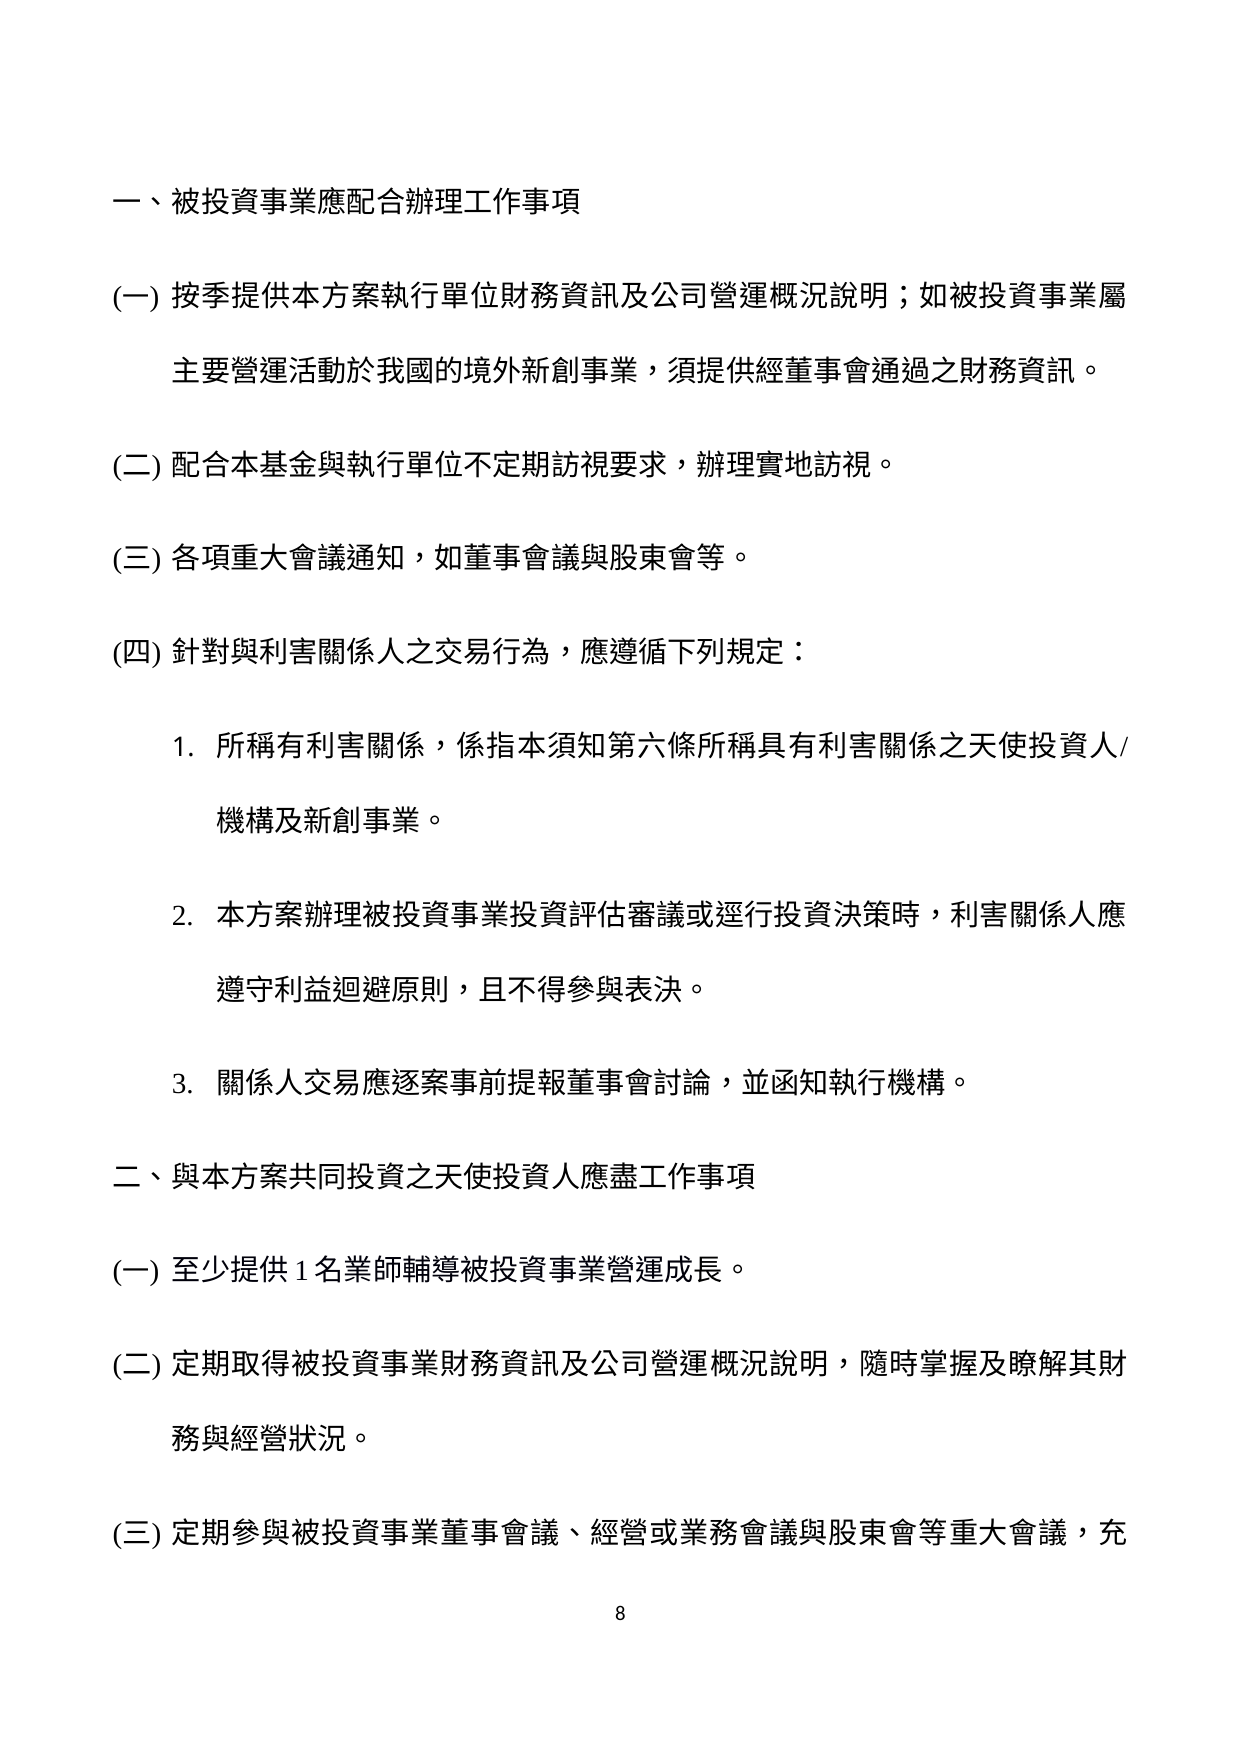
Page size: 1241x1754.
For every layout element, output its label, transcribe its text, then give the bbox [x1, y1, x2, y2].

list 被投資事業應配合辦理工作事項 [112, 162, 1128, 237]
list 按季提供本方案執行單位財務資訊及公司營運概況說明；如被投資事業屬主要營運活動於我國的境外新創事業，須提供經董事會通過之財務資訊。 [112, 256, 1128, 406]
list 針對與利害關係人之交易行為，應遵循下列規定： [112, 612, 1128, 687]
list 各項重大會議通知，如董事會議與股東會等。 [112, 519, 1128, 594]
list 至少提供1名業師輔導被投資事業營運成長。 [112, 1231, 1128, 1306]
list 所稱有利害關係，係指本須知第六條所稱具有利害關係之天使投資人/機構及新創事業。 [172, 706, 1128, 856]
list 關係人交易應逐案事前提報董事會討論，並函知執行機構。 [172, 1043, 1128, 1118]
list 配合本基金與執行單位不定期訪視要求，辦理實地訪視。 [112, 425, 1128, 500]
list 定期取得被投資事業財務資訊及公司營運概況說明，隨時掌握及瞭解其財務與經營狀況。 [112, 1324, 1128, 1474]
list 定期參與被投資事業董事會議、經營或業務會議與股東會等重大會議，充 [112, 1493, 1128, 1568]
list 與本方案共同投資之天使投資人應盡工作事項 [112, 1137, 1128, 1212]
list 本方案辦理被投資事業投資評估審議或逕行投資決策時，利害關係人應遵守利益迴避原則，且不得參與表決。 [172, 875, 1128, 1025]
